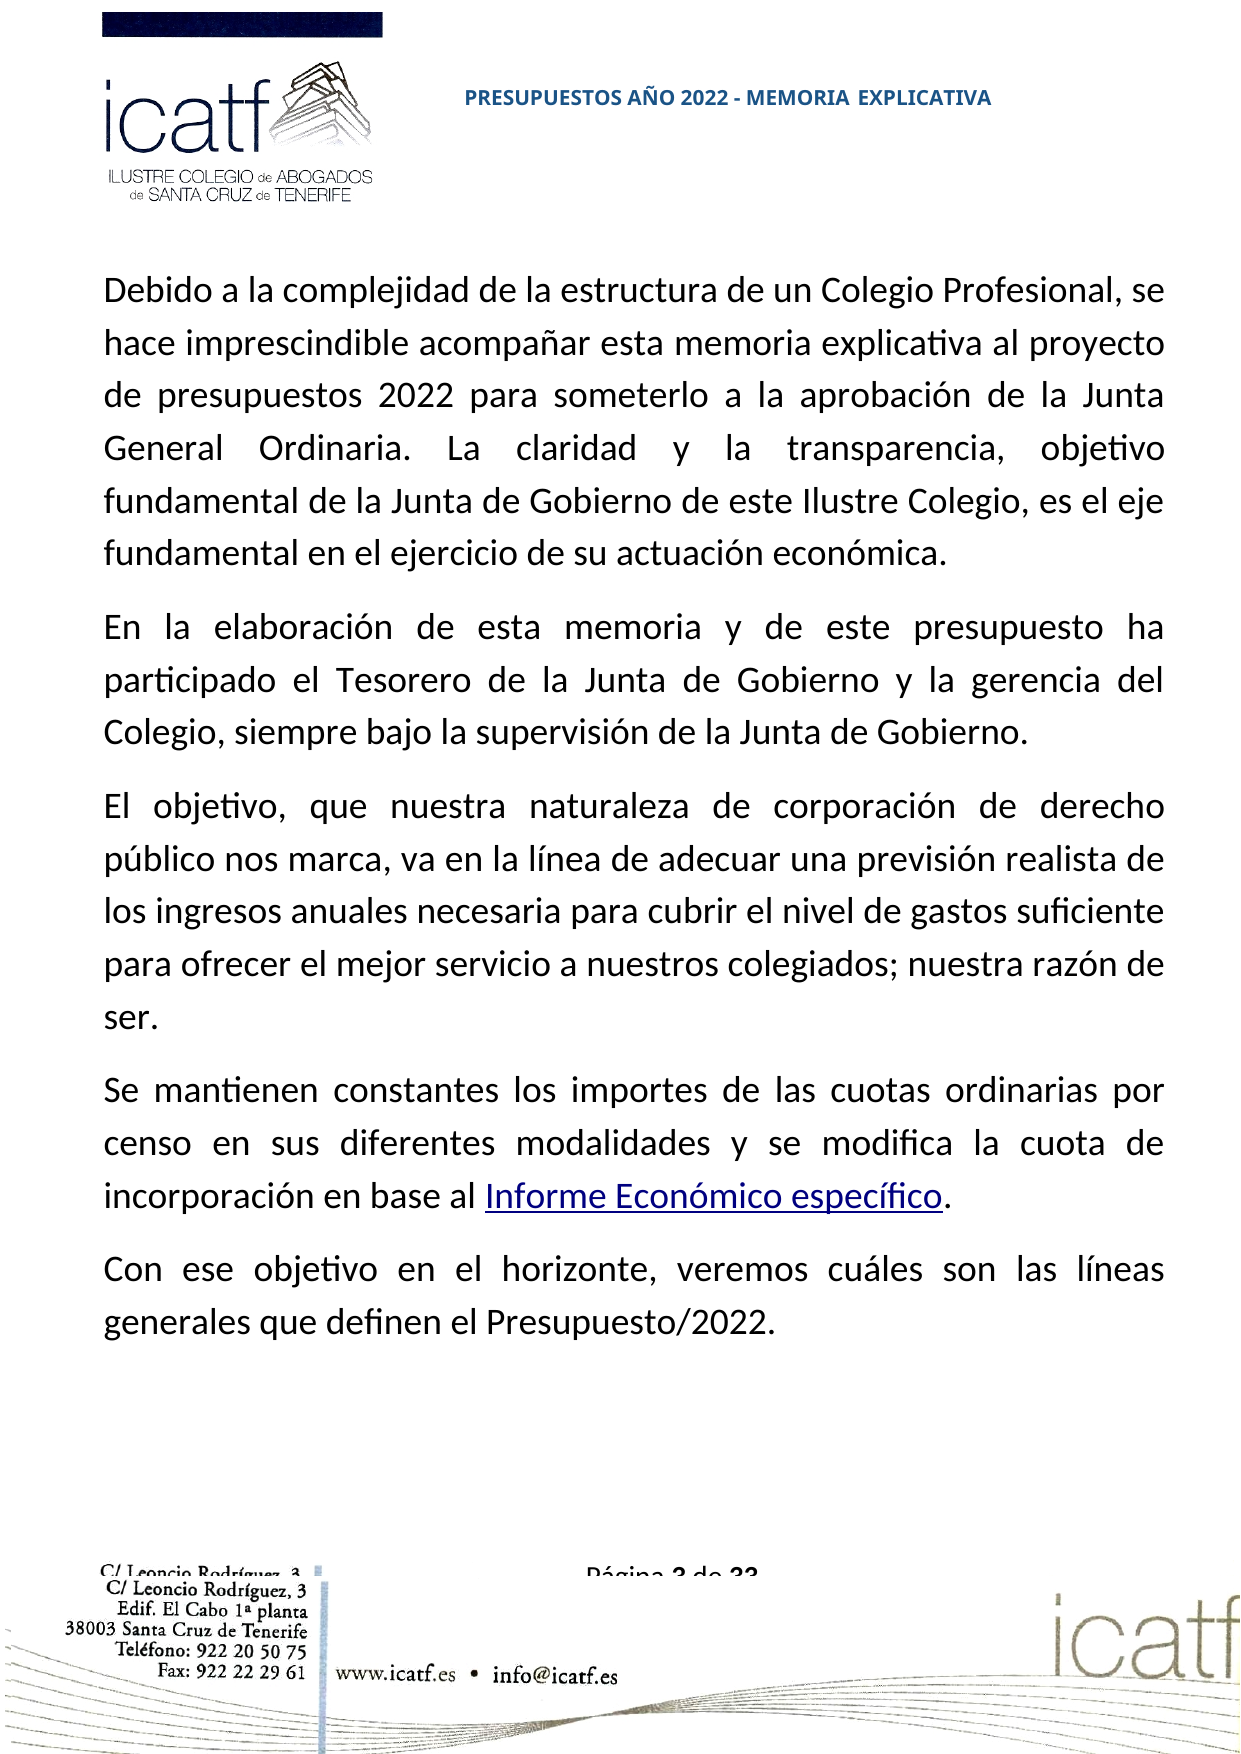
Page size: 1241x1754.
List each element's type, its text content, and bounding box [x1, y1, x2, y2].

text Se mantienen constantes los importes de las cuotas ordinarias por censo en sus diferentes modalidades y se modifica la cuota de incorporación en base al Informe Económico específico. [103, 1066, 1167, 1217]
text Con ese objetivo en el horizonte, veremos cuáles son las líneas generales que definen el Presupuesto/2022. [103, 1245, 1167, 1344]
text El objetivo, que nuestra naturaleza de corporación de derecho público nos marca, va en la línea de adecuar una previsión realista de los ingresos anuales necesaria para cubrir el nivel de gastos suficiente para ofrecer el mejor servicio a nuestros colegiados; nuestra razón de ser. [103, 782, 1167, 1038]
text En la elaboración de esta memoria y de este presupuesto ha participado el Tesorero de la Junta de Gobierno y la gerencia del Colegio, siempre bajo la supervisión de la Junta de Gobierno. [103, 603, 1167, 754]
text Debido a la complejidad de la estructura de un Colegio Profesional, se hace imprescindible acompañar esta memoria explicativa al proyecto de presupuestos 2022 para someterlo a la aprobación de la Junta General Ordinaria. La claridad y la transparencia, objetivo fundamental de la Junta de Gobierno de este Ilustre Colegio, es el eje fundamental en el ejercicio de su actuación económica. [103, 266, 1167, 575]
